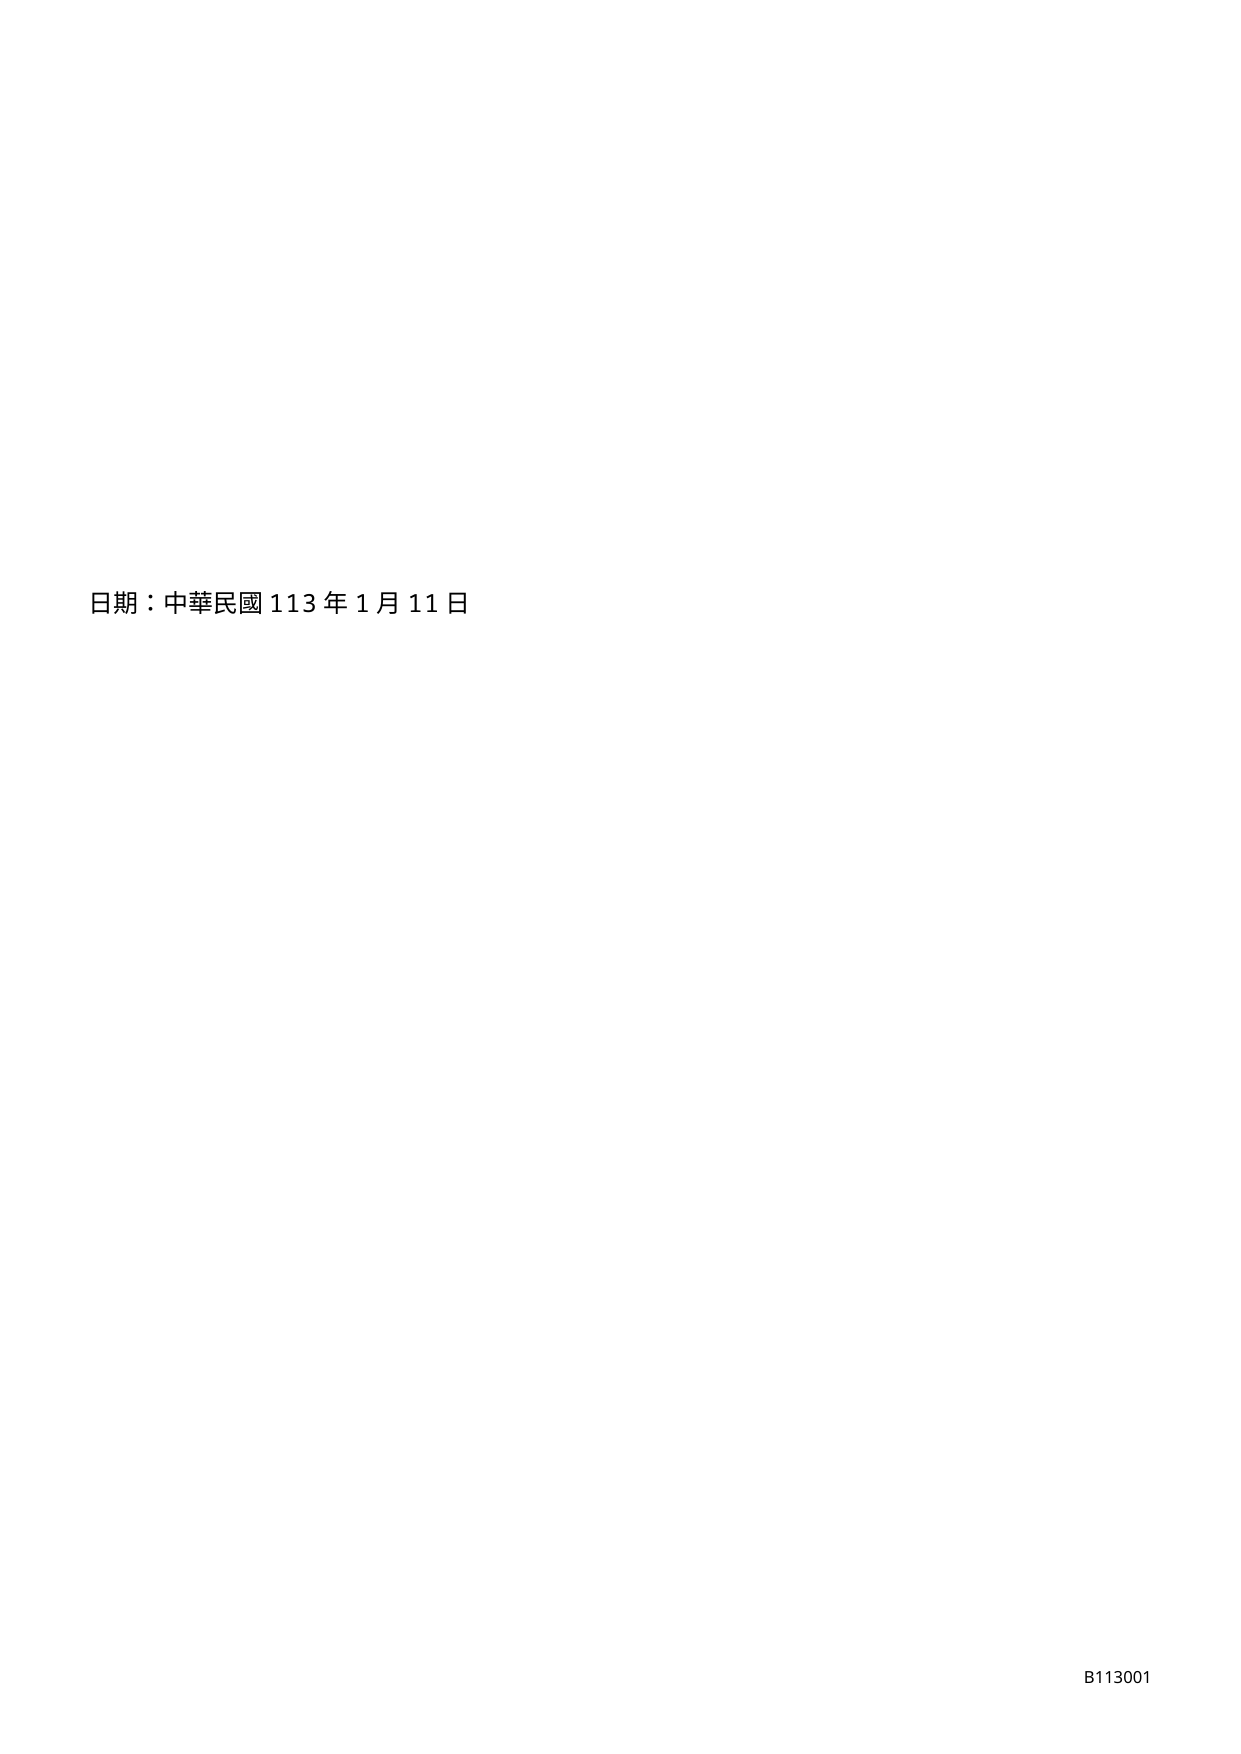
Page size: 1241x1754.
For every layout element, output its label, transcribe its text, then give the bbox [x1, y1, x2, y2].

text 日期：中華民國113年1月11日 [89, 560, 1152, 622]
